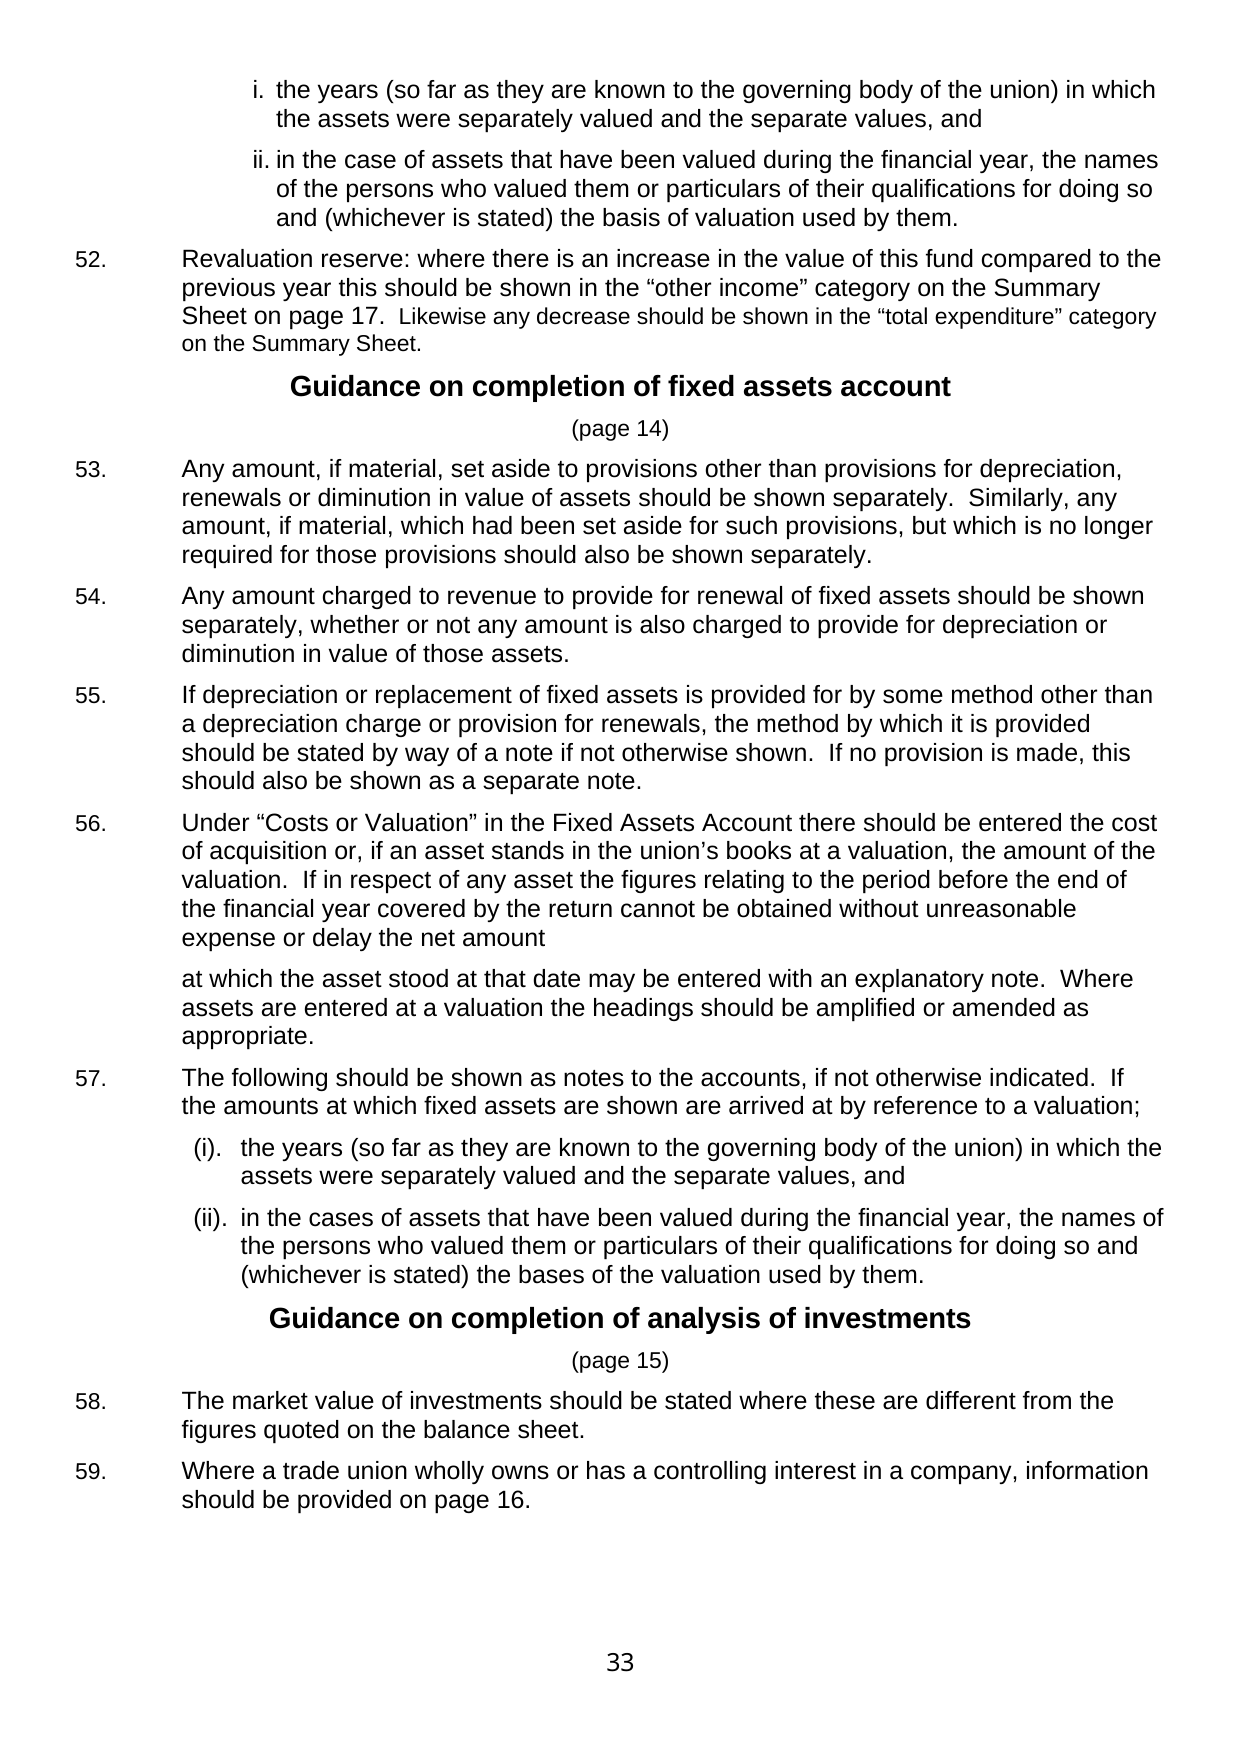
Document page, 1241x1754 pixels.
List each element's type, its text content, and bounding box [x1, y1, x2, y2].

list in the cases of assets that have been valued during the financial year, the names of the persons who valued them or particulars of their qualifications for doing so and (whichever is stated) the bases of the valuation used by them. [193, 1202, 1166, 1289]
list the years (so far as they are known to the governing body of the union) in which the assets were separately valued and the separate values, and [193, 1132, 1166, 1190]
list If depreciation or replacement of fixed assets is provided for by some method other than a depreciation charge or provision for renewals, the method by which it is provided should be stated by way of a note if not otherwise shown. If no provision is made, this should also be shown as a separate note. [75, 680, 1166, 795]
list Revaluation reserve: where there is an increase in the value of this fund compared to the previous year this should be shown in the “other income” category on the Summary Sheet on page 17. Likewise any decrease should be shown in the “total expenditure” category on the Summary Sheet. [75, 244, 1166, 356]
list in the case of assets that have been valued during the financial year, the names of the persons who valued them or particulars of their qualifications for doing so and (whichever is stated) the basis of valuation used by them. [252, 145, 1166, 231]
subtitle Guidance on completion of fixed assets account [75, 369, 1166, 402]
list The market value of investments should be stated where these are different from the figures quoted on the balance sheet. [75, 1386, 1166, 1444]
text at which the asset stood at that date may be entered with an explanatory note. Where assets are entered at a valuation the headings should be amplified or amended as appropriate. [181, 964, 1166, 1050]
text (page 15) [75, 1347, 1166, 1374]
text (page 14) [75, 415, 1166, 441]
list Any amount, if material, set aside to provisions other than provisions for depreciation, renewals or diminution in value of assets should be shown separately. Similarly, any amount, if material, which had been set aside for such provisions, but which is no longer required for those provisions should also be shown separately. [75, 454, 1166, 569]
list The following should be shown as notes to the accounts, if not otherwise indicated. If the amounts at which fixed assets are shown are arrived at by reference to a valuation; [75, 1062, 1166, 1120]
list Where a trade union wholly owns or has a controlling interest in a company, information should be provided on page 16. [75, 1456, 1166, 1514]
subtitle Guidance on completion of analysis of investments [75, 1301, 1166, 1335]
list the years (so far as they are known to the governing body of the union) in which the assets were separately valued and the separate values, and [252, 75, 1166, 132]
list Under “Costs or Valuation” in the Fixed Assets Account there should be entered the cost of acquisition or, if an asset stands in the union’s books at a valuation, the amount of the valuation. If in respect of any asset the figures relating to the period before the end of the financial year covered by the return cannot be obtained without unreasonable expense or delay the net amount [75, 807, 1166, 951]
list Any amount charged to revenue to provide for renewal of fixed assets should be shown separately, whether or not any amount is also charged to provide for depreciation or diminution in value of those assets. [75, 581, 1166, 667]
